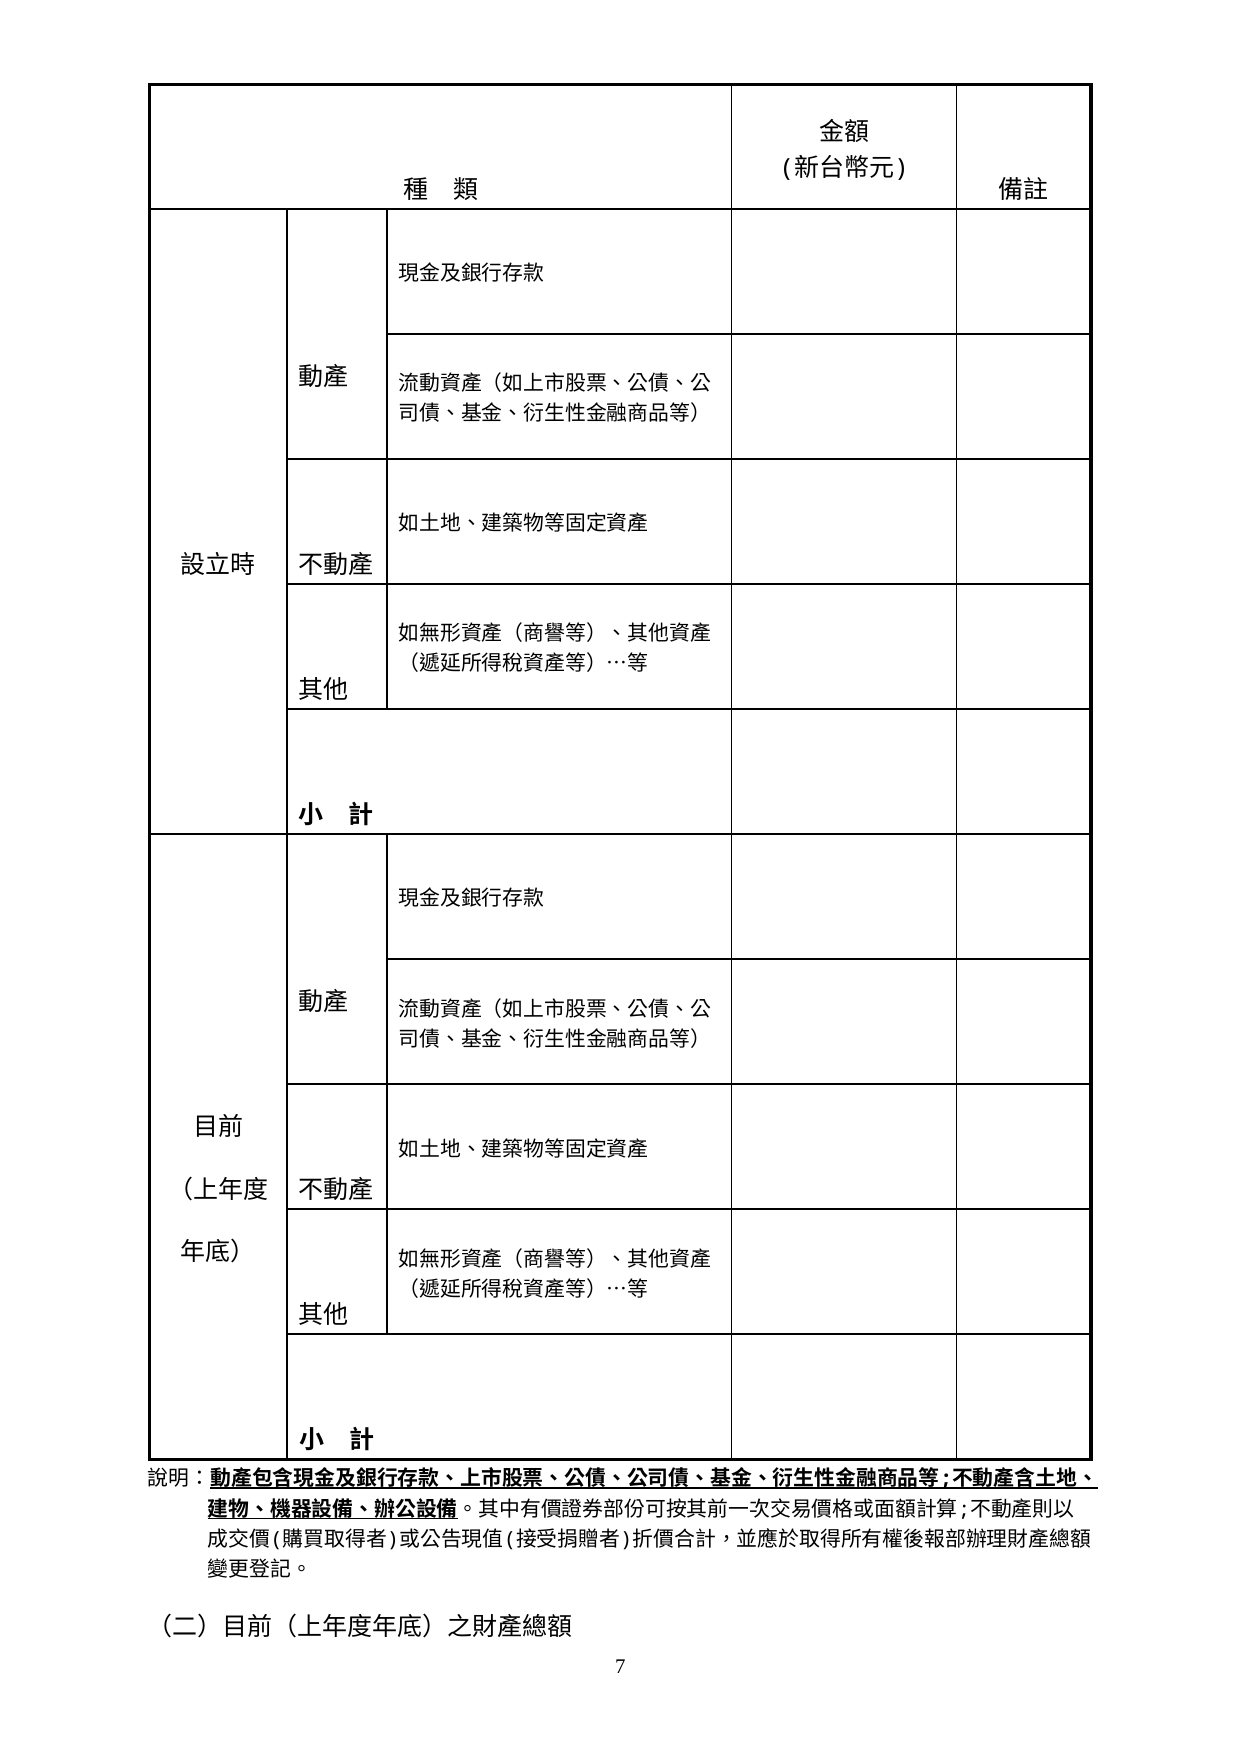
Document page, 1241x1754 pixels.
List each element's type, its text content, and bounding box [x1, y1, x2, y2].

table_cell [957, 335, 1089, 458]
table_cell [957, 210, 1089, 333]
table_header 備註 [957, 86, 1089, 208]
table_header 種 類 [151, 86, 731, 208]
table_cell 動產 [288, 210, 386, 458]
table_cell [957, 460, 1089, 583]
table_cell 其他 [288, 1210, 386, 1333]
table_header 金額 (新台幣元) [732, 86, 956, 208]
table_cell 設立時 [151, 210, 286, 833]
table_cell [387, 710, 731, 833]
table_cell 流動資產（如上市股票、公債、公司債、基金、衍生性金融商品等） [388, 960, 731, 1083]
table_cell [732, 585, 956, 708]
table_cell 不動產 [288, 460, 386, 583]
table_cell [957, 1085, 1089, 1208]
table_cell 如土地、建築物等固定資產 [388, 1085, 731, 1208]
table_cell [957, 585, 1089, 708]
table_cell 如土地、建築物等固定資產 [388, 460, 731, 583]
table_cell 目前 （上年度年底） [151, 835, 286, 1458]
table_cell 小 計 [288, 1335, 387, 1458]
table_cell [732, 835, 956, 958]
table_cell [957, 710, 1089, 833]
text （二）目前（上年度年底）之財產總額 [148, 1583, 1092, 1646]
table_cell [957, 960, 1089, 1083]
table_cell 小 計 [288, 710, 387, 833]
table_cell [957, 835, 1089, 958]
table_cell 現金及銀行存款 [388, 210, 731, 333]
table_cell [732, 460, 956, 583]
table_cell 其他 [288, 585, 386, 708]
table_cell [732, 1335, 956, 1458]
table_cell [732, 960, 956, 1083]
table_cell 不動產 [288, 1085, 386, 1208]
table_cell [732, 335, 956, 458]
text 說明：動產包含現金及銀行存款、上市股票、公債、公司債、基金、衍生性金融商品等;不動產含土地、建物、機器設備、辦公設備。其中有價證券部份可按其前一次交易價格或面額計算;不動產則以成交價(購買取得者)或公告現值(接受捐贈者)折價合計，並應於取得所有權後報部辦理財產總額變更登記。 [148, 1461, 1092, 1583]
table_cell 動產 [288, 835, 386, 1083]
table_cell [732, 1210, 956, 1333]
table_cell [957, 1210, 1089, 1333]
table_cell [387, 1335, 731, 1458]
table_cell [957, 1335, 1089, 1458]
table_cell [732, 1085, 956, 1208]
table_cell 現金及銀行存款 [388, 835, 731, 958]
table_cell [732, 710, 956, 833]
table_cell 如無形資產（商譽等）、其他資產（遞延所得稅資產等）…等 [388, 585, 731, 708]
table_cell [732, 210, 956, 333]
table_cell 流動資產（如上市股票、公債、公司債、基金、衍生性金融商品等） [388, 335, 731, 458]
table_cell 如無形資產（商譽等）、其他資產（遞延所得稅資產等）…等 [388, 1210, 731, 1333]
